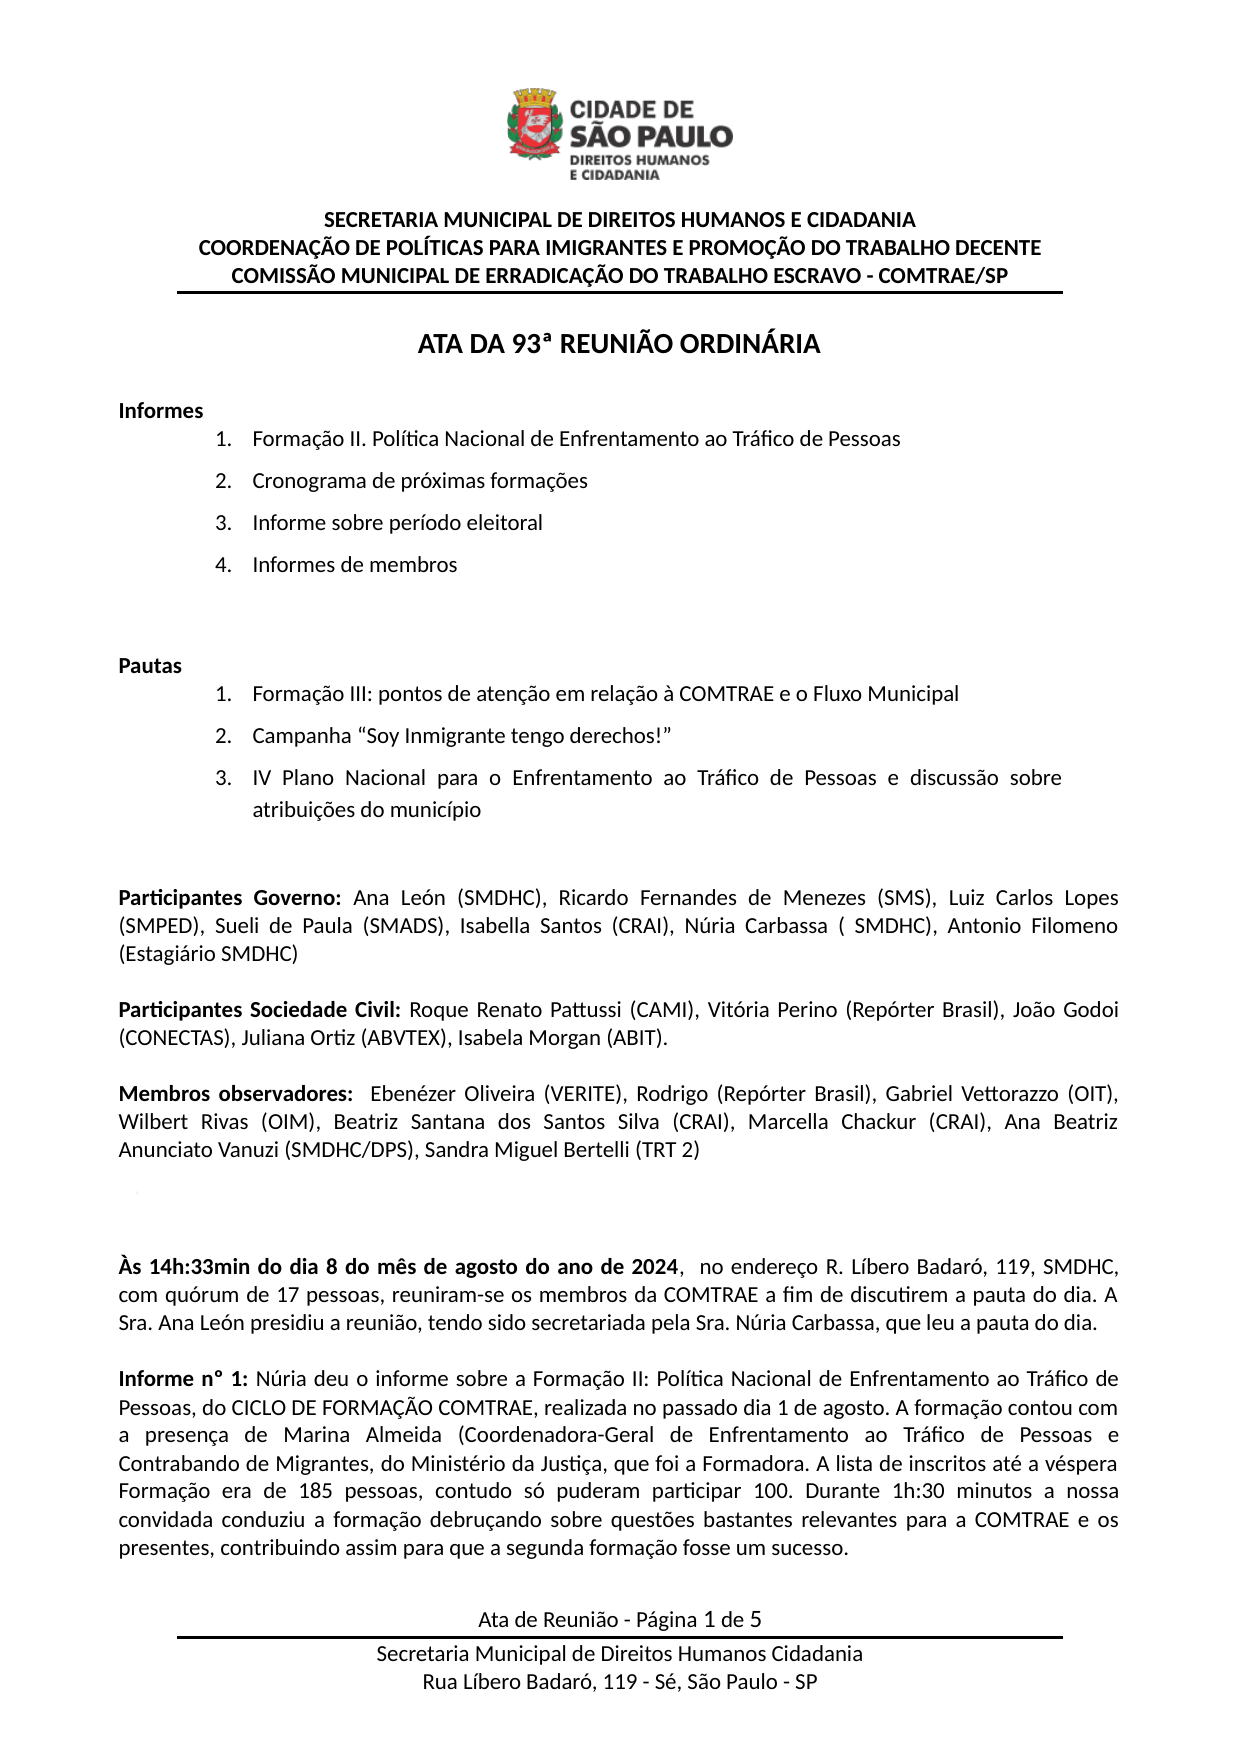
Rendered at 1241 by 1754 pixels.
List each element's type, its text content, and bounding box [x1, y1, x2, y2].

list Cronograma de próximas formações [215, 466, 1063, 494]
list Informes de membros [215, 550, 1063, 578]
list IV Plano Nacional para o Enfrentamento ao Tráfico de Pessoas e discussão sobre atribuições do município [215, 763, 1063, 823]
text Informes [118, 396, 1120, 424]
list Formação II. Política Nacional de Enfrentamento ao Tráfico de Pessoas [215, 424, 1063, 452]
text Pautas [118, 651, 1120, 679]
text Participantes Governo: Ana León (SMDHC), Ricardo Fernandes de Menezes (SMS), Luiz Carlos Lopes (SMPED), Sueli de Paula (SMADS), Isabella Santos (CRAI), Núria Carbassa ( SMDHC), Antonio Filomeno (Estagiário SMDHC) [118, 883, 1120, 967]
picture [507, 88, 733, 180]
list Formação III: pontos de atenção em relação à COMTRAE e o Fluxo Municipal [215, 679, 1063, 707]
list Campanha “Soy Inmigrante tengo derechos!” [215, 721, 1063, 749]
text Participantes Sociedade Civil: Roque Renato Pattussi (CAMI), Vitória Perino (Repórter Brasil), João Godoi (CONECTAS), Juliana Ortiz (ABVTEX), Isabela Morgan (ABIT). [118, 995, 1120, 1051]
text ATA DA 93ª REUNIÃO ORDINÁRIA [118, 325, 1120, 361]
list Informe sobre período eleitoral [215, 508, 1063, 536]
text Informe nº 1: Núria deu o informe sobre a Formação II: Política Nacional de Enfrentamento ao Tráfico de Pessoas, do CICLO DE FORMAÇÃO COMTRAE, realizada no passado dia 1 de agosto. A formação contou com a presença de Marina Almeida (Coordenadora-Geral de Enfrentamento ao Tráfico de Pessoas e Contrabando de Migrantes, do Ministério da Justiça, que foi a Formadora. A lista de inscritos até a véspera Formação era de 185 pessoas, contudo só puderam participar 100. Durante 1h:30 minutos a nossa convidada conduziu a formação debruçando sobre questões bastantes relevantes para a COMTRAE e os presentes, contribuindo assim para que a segunda formação fosse um sucesso. [118, 1364, 1120, 1561]
text Às 14h:33min do dia 8 do mês de agosto do ano de 2024, no endereço R. Líbero Badaró, 119, SMDHC, com quórum de 17 pessoas, reuniram-se os membros da COMTRAE a fim de discutirem a pauta do dia. A Sra. Ana León presidiu a reunião, tendo sido secretariada pela Sra. Núria Carbassa, que leu a pauta do dia. [118, 1252, 1120, 1337]
text Membros observadores: Ebenézer Oliveira (VERITE), Rodrigo (Repórter Brasil), Gabriel Vettorazzo (OIT), Wilbert Rivas (OIM), Beatriz Santana dos Santos Silva (CRAI), Marcella Chackur (CRAI), Ana Beatriz Anunciato Vanuzi (SMDHC/DPS), Sandra Miguel Bertelli (TRT 2) [118, 1079, 1120, 1163]
